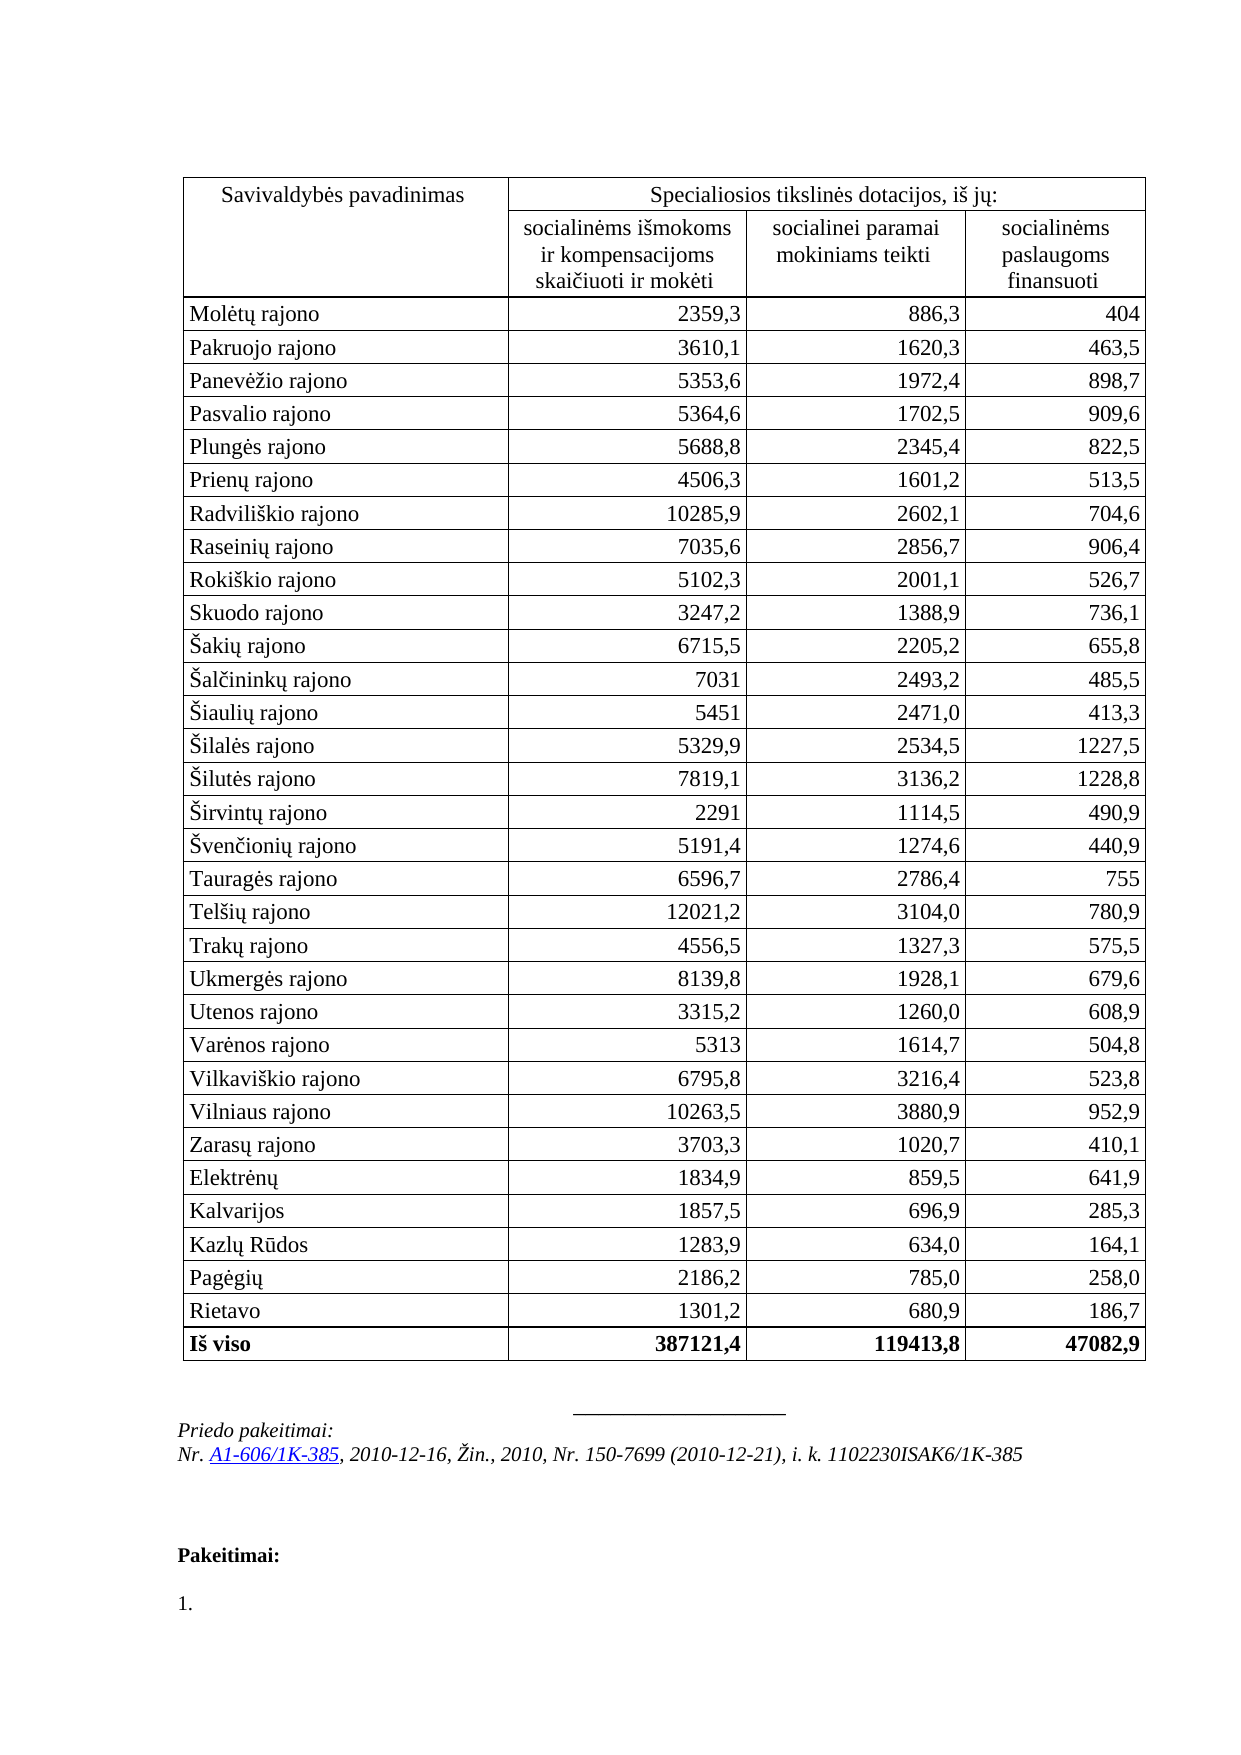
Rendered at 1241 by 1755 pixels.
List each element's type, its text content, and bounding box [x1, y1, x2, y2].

table_cell 952,9 [966, 1095, 1145, 1127]
table_cell 1020,7 [747, 1128, 965, 1160]
table_cell Šakių rajono [184, 630, 508, 662]
table_cell Pagėgių [184, 1261, 508, 1293]
table_cell 1228,8 [966, 763, 1145, 795]
table_cell 119413,8 [747, 1328, 965, 1360]
table_cell Radviliškio rajono [184, 497, 508, 529]
table_cell 8139,8 [509, 962, 746, 994]
table_cell 3315,2 [509, 995, 746, 1027]
text Priedo pakeitimai: [177, 1418, 1181, 1442]
table_cell 5353,6 [509, 364, 746, 396]
table_cell 679,6 [966, 962, 1145, 994]
table_cell 186,7 [966, 1294, 1145, 1326]
table_cell 3136,2 [747, 763, 965, 795]
text Pakeitimai: [177, 1543, 1181, 1567]
table_cell 2345,4 [747, 430, 965, 462]
table_cell Telšių rajono [184, 896, 508, 928]
table_cell 2493,2 [747, 663, 965, 695]
table_cell 859,5 [747, 1161, 965, 1193]
table_cell 736,1 [966, 596, 1145, 629]
table_cell 523,8 [966, 1062, 1145, 1094]
table_cell Varėnos rajono [184, 1029, 508, 1061]
table_cell 634,0 [747, 1228, 965, 1260]
table_cell 1114,5 [747, 796, 965, 828]
table_cell socialinei paramai mokiniams teikti [747, 211, 965, 296]
table_cell 2534,5 [747, 729, 965, 762]
table_cell socialinėms paslaugoms finansuoti [966, 211, 1145, 296]
table_cell 1620,3 [747, 331, 965, 363]
table_cell 3104,0 [747, 896, 965, 928]
table_cell 1928,1 [747, 962, 965, 994]
table_cell 1702,5 [747, 397, 965, 429]
table_cell Prienų rajono [184, 464, 508, 496]
table_cell 526,7 [966, 563, 1145, 595]
table_cell 785,0 [747, 1261, 965, 1293]
table_cell Molėtų rajono [184, 298, 508, 329]
table_cell Tauragės rajono [184, 862, 508, 894]
table_cell 1274,6 [747, 829, 965, 861]
table_cell 413,3 [966, 696, 1145, 728]
table_cell Rietavo [184, 1294, 508, 1326]
table_cell 898,7 [966, 364, 1145, 396]
table_header Savivaldybės pavadinimas [184, 178, 508, 296]
table_cell 47082,9 [966, 1328, 1145, 1360]
table_cell Šilalės rajono [184, 729, 508, 762]
table_cell 3703,3 [509, 1128, 746, 1160]
table_cell 1972,4 [747, 364, 965, 396]
table_cell 5191,4 [509, 829, 746, 861]
table_cell 504,8 [966, 1029, 1145, 1061]
table_cell Rokiškio rajono [184, 563, 508, 595]
table_cell Trakų rajono [184, 929, 508, 961]
table_cell 1301,2 [509, 1294, 746, 1326]
table_cell Vilniaus rajono [184, 1095, 508, 1127]
table_cell Iš viso [184, 1328, 508, 1360]
table_cell 164,1 [966, 1228, 1145, 1260]
table_cell 3247,2 [509, 596, 746, 629]
table_cell 2186,2 [509, 1261, 746, 1293]
table_cell 404 [966, 298, 1145, 329]
table_cell Ukmergės rajono [184, 962, 508, 994]
table_cell 258,0 [966, 1261, 1145, 1293]
table_cell 7035,6 [509, 530, 746, 562]
table_cell 886,3 [747, 298, 965, 329]
table_cell 1227,5 [966, 729, 1145, 762]
table_cell Širvintų rajono [184, 796, 508, 828]
table_cell 696,9 [747, 1195, 965, 1227]
table_cell 1260,0 [747, 995, 965, 1027]
table_cell 5102,3 [509, 563, 746, 595]
table_cell 513,5 [966, 464, 1145, 496]
table_cell 1388,9 [747, 596, 965, 629]
table_cell 440,9 [966, 829, 1145, 861]
table_cell 2786,4 [747, 862, 965, 894]
table_cell 387121,4 [509, 1328, 746, 1360]
table_cell Skuodo rajono [184, 596, 508, 629]
table_cell 6596,7 [509, 862, 746, 894]
table_cell Kalvarijos [184, 1195, 508, 1227]
table_cell 6795,8 [509, 1062, 746, 1094]
table_cell 7819,1 [509, 763, 746, 795]
table_cell 7031 [509, 663, 746, 695]
table_cell Švenčionių rajono [184, 829, 508, 861]
table_cell 1327,3 [747, 929, 965, 961]
table_cell Šiaulių rajono [184, 696, 508, 728]
table_cell 1283,9 [509, 1228, 746, 1260]
table_cell 1614,7 [747, 1029, 965, 1061]
table_cell 6715,5 [509, 630, 746, 662]
table_cell Elektrėnų [184, 1161, 508, 1193]
text 1. [177, 1591, 1181, 1615]
table_cell 655,8 [966, 630, 1145, 662]
table_cell 1857,5 [509, 1195, 746, 1227]
table_cell 755 [966, 862, 1145, 894]
table_cell Raseinių rajono [184, 530, 508, 562]
table_cell Panevėžio rajono [184, 364, 508, 396]
table_cell 575,5 [966, 929, 1145, 961]
table_cell 285,3 [966, 1195, 1145, 1227]
table_cell 5688,8 [509, 430, 746, 462]
text _________________ [177, 1389, 1181, 1418]
table_cell Vilkaviškio rajono [184, 1062, 508, 1094]
table_cell Šalčininkų rajono [184, 663, 508, 695]
table_cell 2359,3 [509, 298, 746, 329]
table_cell 5313 [509, 1029, 746, 1061]
table_cell 2205,2 [747, 630, 965, 662]
table_cell 608,9 [966, 995, 1145, 1027]
table_cell 641,9 [966, 1161, 1145, 1193]
table_cell Pasvalio rajono [184, 397, 508, 429]
table_cell Šilutės rajono [184, 763, 508, 795]
text Nr. A1-606/1K-385, 2010-12-16, Žin., 2010, Nr. 150-7699 (2010-12-21), i. k. 1102230ISAK6/1K-385 [177, 1442, 1181, 1466]
table_cell 2471,0 [747, 696, 965, 728]
table_cell 906,4 [966, 530, 1145, 562]
table_cell 3880,9 [747, 1095, 965, 1127]
table_cell 10263,5 [509, 1095, 746, 1127]
table_cell 822,5 [966, 430, 1145, 462]
table_cell 485,5 [966, 663, 1145, 695]
table_cell 2602,1 [747, 497, 965, 529]
table_cell 909,6 [966, 397, 1145, 429]
table_cell 490,9 [966, 796, 1145, 828]
table_cell 463,5 [966, 331, 1145, 363]
table_cell 4556,5 [509, 929, 746, 961]
table_cell Kazlų Rūdos [184, 1228, 508, 1260]
table_cell 10285,9 [509, 497, 746, 529]
table_cell 2856,7 [747, 530, 965, 562]
table_cell 12021,2 [509, 896, 746, 928]
table_cell 5451 [509, 696, 746, 728]
table_cell 410,1 [966, 1128, 1145, 1160]
table_cell 1601,2 [747, 464, 965, 496]
table_cell Plungės rajono [184, 430, 508, 462]
table_cell 704,6 [966, 497, 1145, 529]
table_cell 3216,4 [747, 1062, 965, 1094]
table_cell 3610,1 [509, 331, 746, 363]
table_cell Utenos rajono [184, 995, 508, 1027]
table_cell Zarasų rajono [184, 1128, 508, 1160]
table_cell Pakruojo rajono [184, 331, 508, 363]
table_cell 1834,9 [509, 1161, 746, 1193]
table_cell 5364,6 [509, 397, 746, 429]
table_cell 4506,3 [509, 464, 746, 496]
table_cell socialinėms išmokoms ir kompensacijoms skaičiuoti ir mokėti [509, 211, 746, 296]
table_cell 780,9 [966, 896, 1145, 928]
table_header Specialiosios tikslinės dotacijos, iš jų: [509, 178, 1145, 210]
table_cell 2291 [509, 796, 746, 828]
table_cell 680,9 [747, 1294, 965, 1326]
table_cell 5329,9 [509, 729, 746, 762]
table_cell 2001,1 [747, 563, 965, 595]
